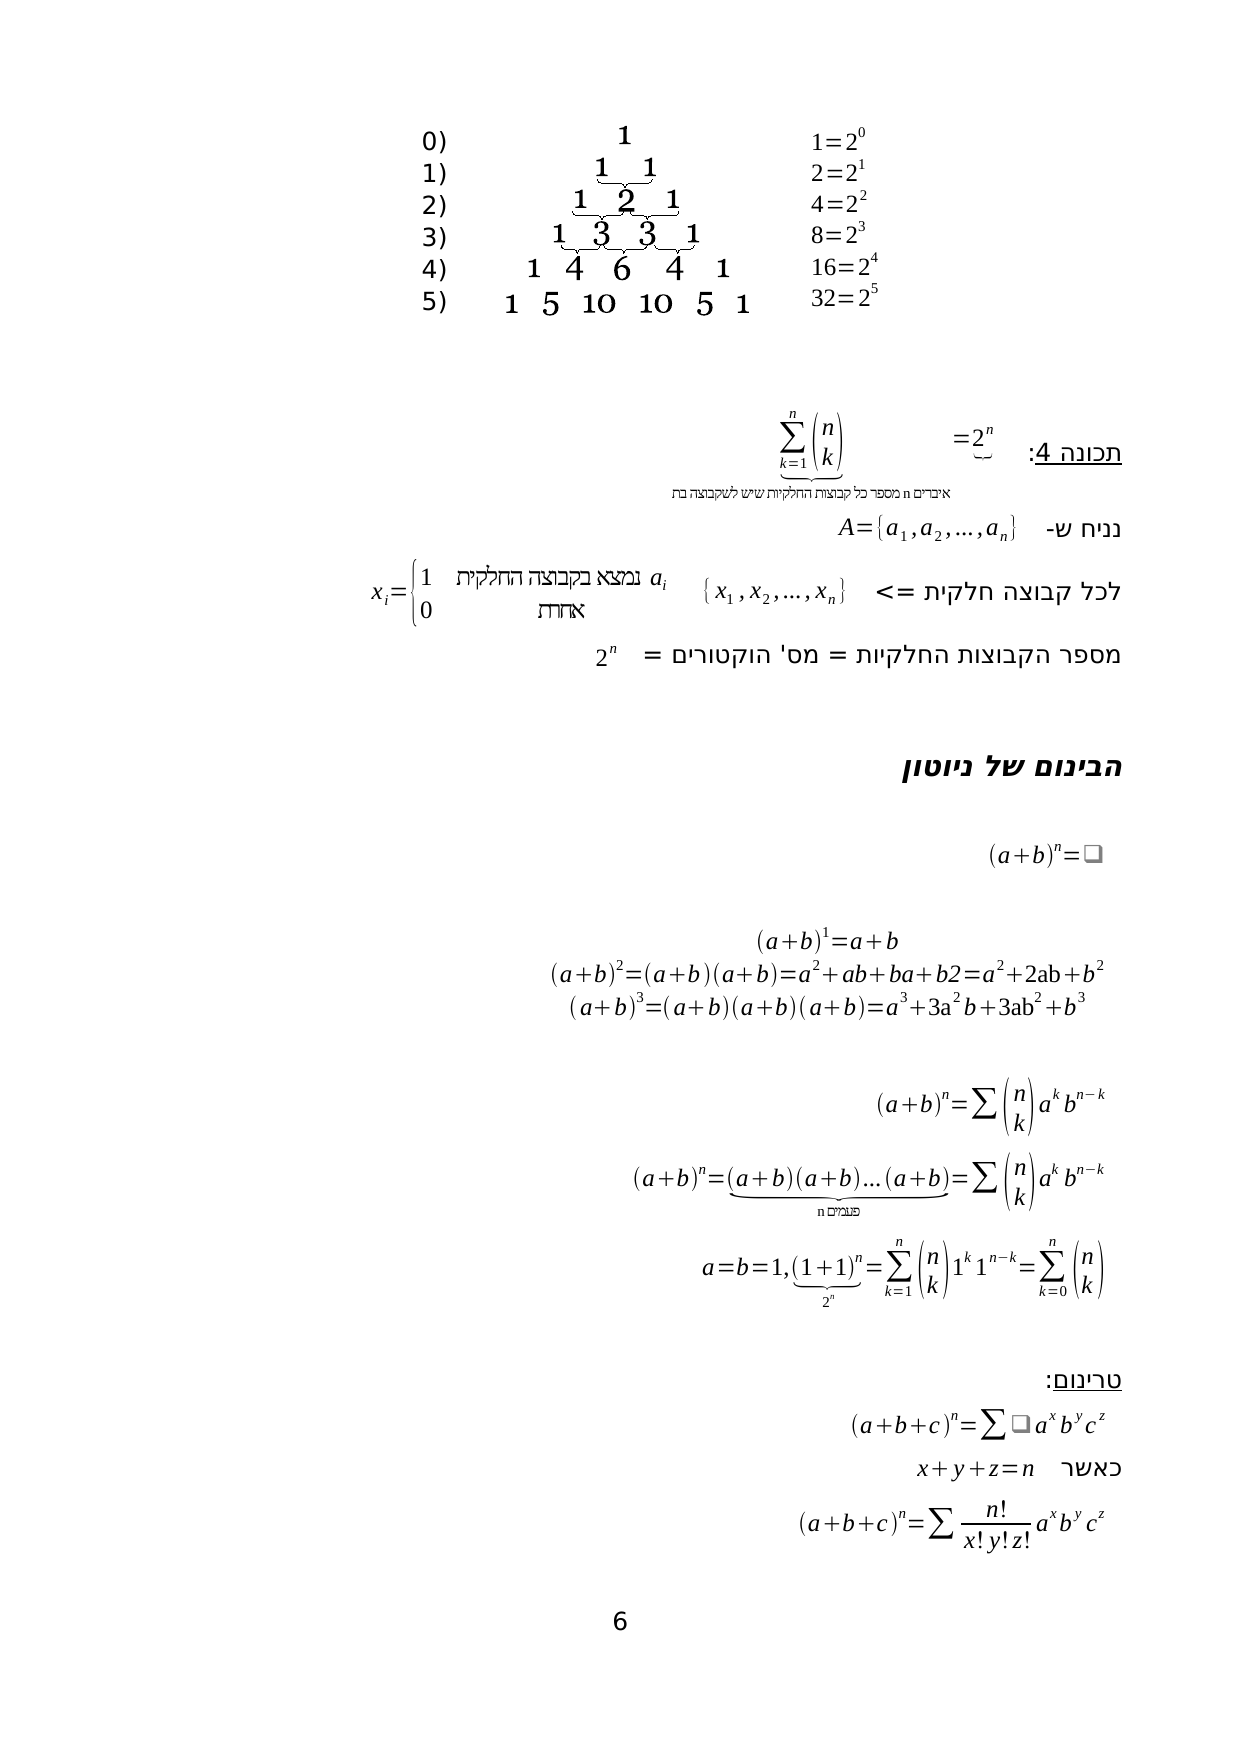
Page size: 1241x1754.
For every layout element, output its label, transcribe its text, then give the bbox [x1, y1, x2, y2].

text כאשר [118, 1453, 1122, 1483]
text טרינום: [118, 1365, 1122, 1394]
table_header [788, 118, 1123, 322]
text נניח ש- [118, 513, 1122, 545]
text תכונה 4: [118, 404, 1122, 501]
table_header [453, 118, 788, 322]
text לכל קבוצה חלקית => [118, 557, 1122, 627]
table_header (0 (1 (2 (3 (4 (5 [117, 118, 453, 322]
text מספר הקבוצות החלקיות = מס' הוקטורים = [118, 639, 1122, 671]
subtitle הבינום של ניוטון [118, 749, 1122, 783]
